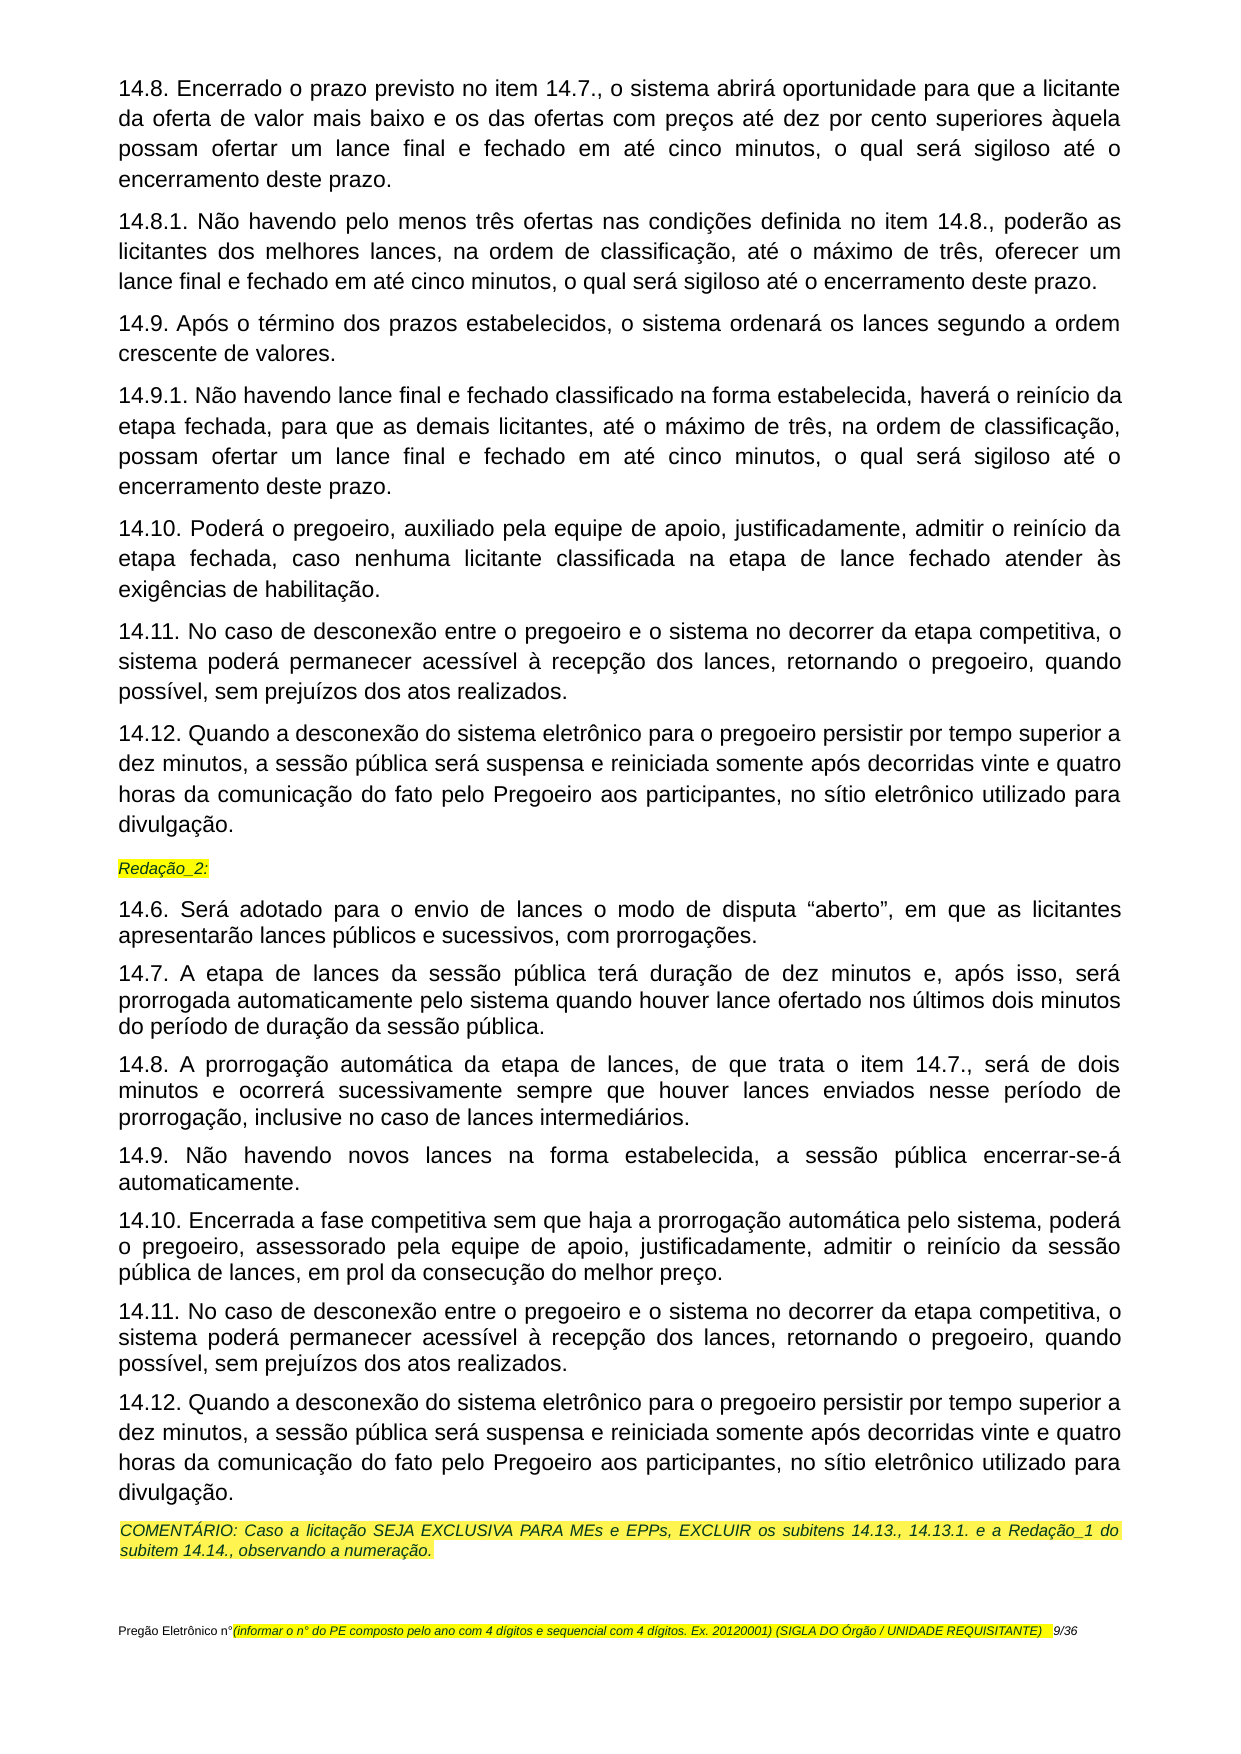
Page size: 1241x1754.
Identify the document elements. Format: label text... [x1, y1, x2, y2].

text 14.11. No caso de desconexão entre o pregoeiro e o sistema no decorrer da etapa competitiva, o sistema poderá permanecer acessível à recepção dos lances, retornando o pregoeiro, quando possível, sem prejuízos dos atos realizados. [118, 1298, 1122, 1377]
text 14.9. Após o término dos prazos estabelecidos, o sistema ordenará os lances segundo a ordem crescente de valores. [118, 310, 1122, 367]
text 14.8. Encerrado o prazo previsto no item 14.7., o sistema abrirá oportunidade para que a licitante da oferta de valor mais baixo e os das ofertas com preços até dez por cento superiores àquela possam ofertar um lance final e fechado em até cinco minutos, o qual será sigiloso até o encerramento deste prazo. [118, 75, 1122, 192]
text 14.11. No caso de desconexão entre o pregoeiro e o sistema no decorrer da etapa competitiva, o sistema poderá permanecer acessível à recepção dos lances, retornando o pregoeiro, quando possível, sem prejuízos dos atos realizados. [118, 618, 1122, 704]
text 14.10. Poderá o pregoeiro, auxiliado pela equipe de apoio, justificadamente, admitir o reinício da etapa fechada, caso nenhuma licitante classificada na etapa de lance fechado atender às exigências de habilitação. [118, 515, 1122, 602]
text 14.6. Será adotado para o envio de lances o modo de disputa “aberto”, em que as licitantes apresentarão lances públicos e sucessivos, com prorrogações. [118, 896, 1122, 948]
text 14.7. A etapa de lances da sessão pública terá duração de dez minutos e, após isso, será prorrogada automaticamente pelo sistema quando houver lance ofertado nos últimos dois minutos do período de duração da sessão pública. [118, 960, 1122, 1039]
text 14.12. Quando a desconexão do sistema eletrônico para o pregoeiro persistir por tempo superior a dez minutos, a sessão pública será suspensa e reiniciada somente após decorridas vinte e quatro horas da comunicação do fato pelo Pregoeiro aos participantes, no sítio eletrônico utilizado para divulgação. [118, 720, 1122, 837]
text 14.8.1. Não havendo pelo menos três ofertas nas condições definida no item 14.8., poderão as licitantes dos melhores lances, na ordem de classificação, até o máximo de três, oferecer um lance final e fechado em até cinco minutos, o qual será sigiloso até o encerramento deste prazo. [118, 208, 1122, 294]
text 14.10. Encerrada a fase competitiva sem que haja a prorrogação automática pelo sistema, poderá o pregoeiro, assessorado pela equipe de apoio, justificadamente, admitir o reinício da sessão pública de lances, em prol da consecução do melhor preço. [118, 1207, 1122, 1286]
text 14.9.1. Não havendo lance final e fechado classificado na forma estabelecida, haverá o reinício da etapa fechada, para que as demais licitantes, até o máximo de três, na ordem de classificação, possam ofertar um lance final e fechado em até cinco minutos, o qual será sigiloso até o encerramento deste prazo. [118, 382, 1122, 499]
text COMENTÁRIO: Caso a licitação SEJA EXCLUSIVA PARA MEs e EPPs, EXCLUIR os subitens 14.13., 14.13.1. e a Redação_1 do subitem 14.14., observando a numeração. [120, 1521, 1122, 1559]
text 14.9. Não havendo novos lances na forma estabelecida, a sessão pública encerrar-se-á automaticamente. [118, 1142, 1122, 1195]
text Redação_2: [118, 859, 1122, 878]
text 14.8. A prorrogação automática da etapa de lances, de que trata o item 14.7., será de dois minutos e ocorrerá sucessivamente sempre que houver lances enviados nesse período de prorrogação, inclusive no caso de lances intermediários. [118, 1051, 1122, 1130]
list 14.12. Quando a desconexão do sistema eletrônico para o pregoeiro persistir por tempo superior a dez minutos, a sessão pública será suspensa e reiniciada somente após decorridas vinte e quatro horas da comunicação do fato pelo Pregoeiro aos participantes, no sítio eletrônico utilizado para divulgação. [118, 1388, 1122, 1506]
